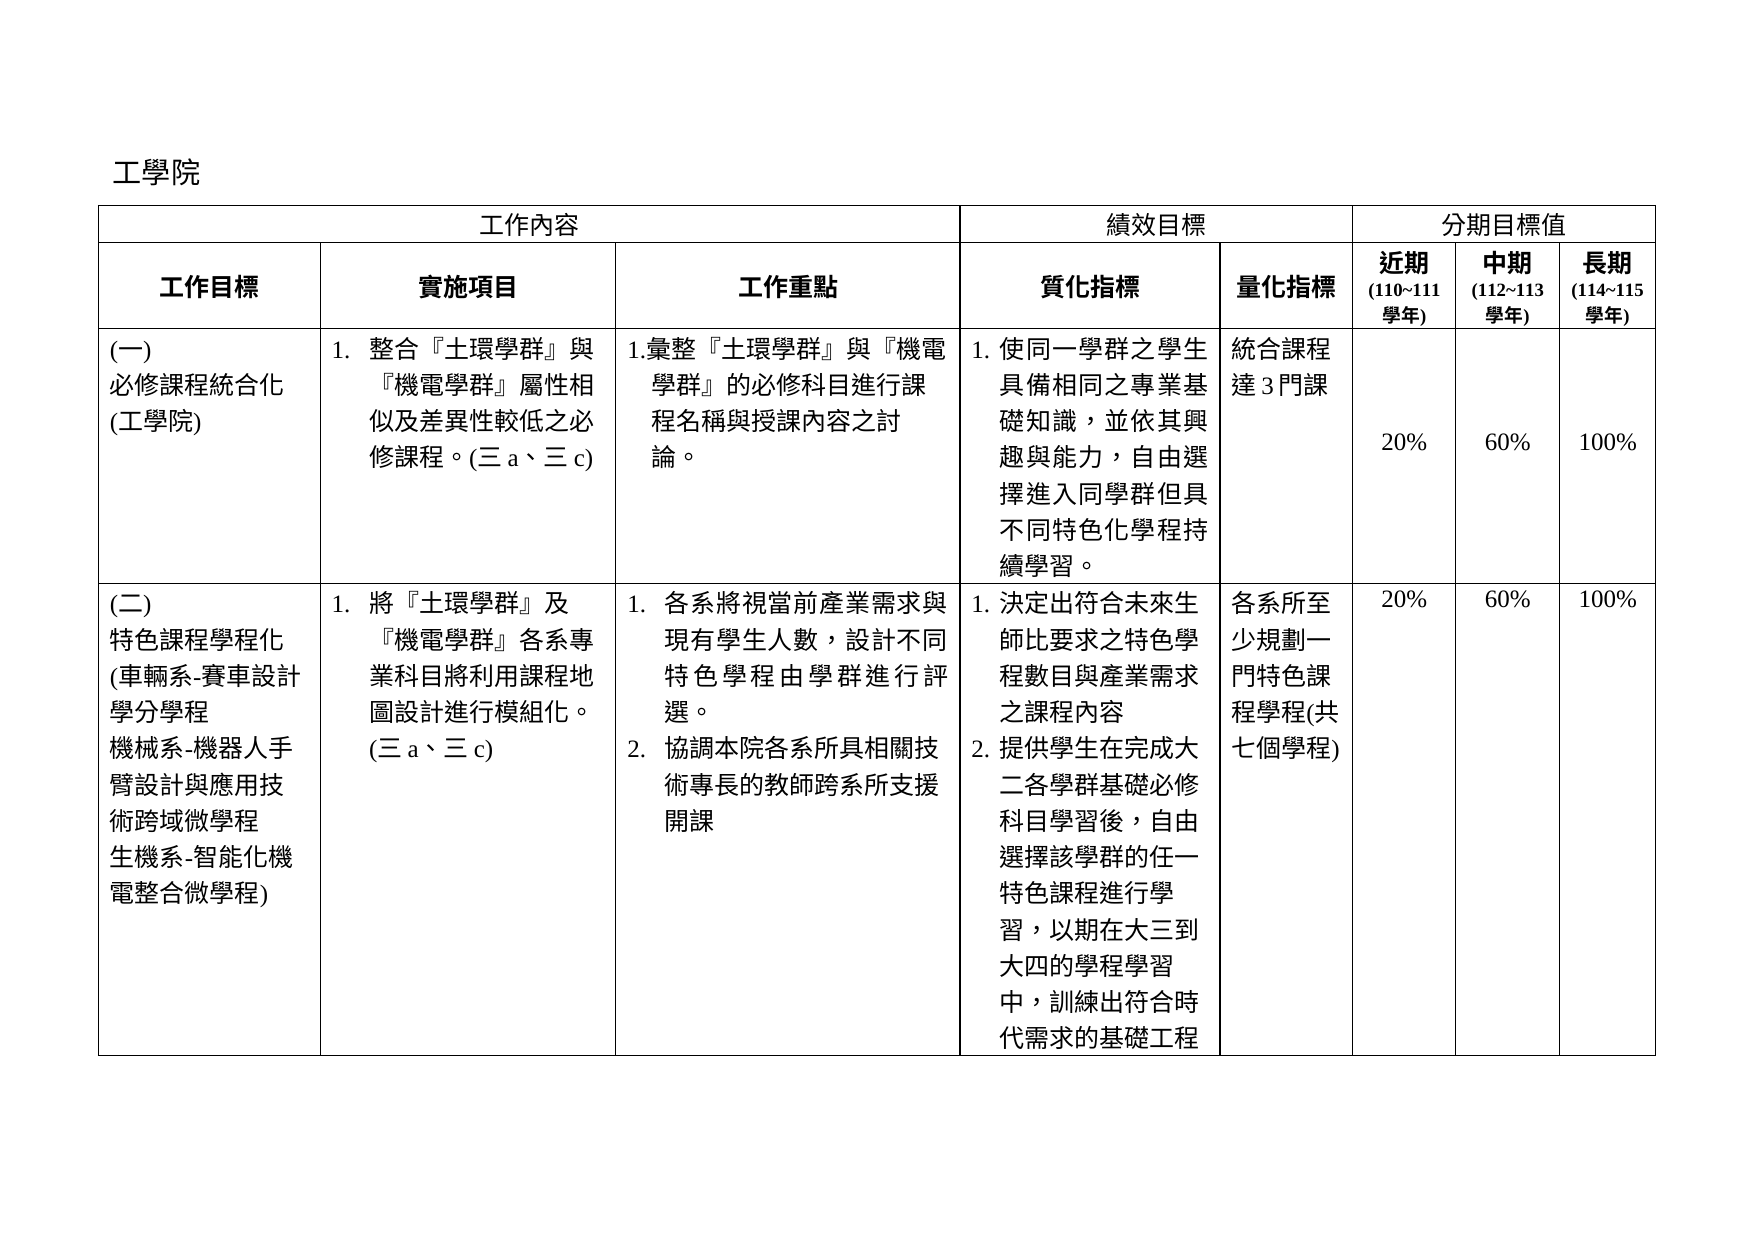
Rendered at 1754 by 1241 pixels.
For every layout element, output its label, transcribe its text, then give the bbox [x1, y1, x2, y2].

table_cell 20% [1353, 329, 1455, 583]
table_cell 各系將視當前產業需求與現有學生人數，設計不同特色學程由學群進行評選。 協調本院各系所具相關技術專長的教師跨系所支援開課 [616, 584, 959, 1055]
table_cell 實施項目 [321, 243, 615, 328]
table_cell 統合課程達3門課 [1221, 329, 1352, 583]
table_header 分期目標值 [1353, 206, 1655, 242]
table_cell 100% [1560, 329, 1655, 583]
table_cell 整合『土環學群』與『機電學群』屬性相似及差異性較低之必修課程。(三a、三c) [321, 329, 615, 583]
text 工學院 [112, 150, 1641, 192]
table_cell 60% [1456, 329, 1559, 583]
table_cell 工作重點 [616, 243, 959, 328]
table_cell 近期 (110~111學年) [1353, 243, 1455, 328]
table_cell (二) 特色課程學程化 (車輛系-賽車設計學分學程 機械系-機器人手臂設計與應用技術跨域微學程 生機系-智能化機電整合微學程) [99, 584, 320, 1055]
table_cell 工作目標 [99, 243, 320, 328]
table_cell 1.彙整『土環學群』與『機電學群』的必修科目進行課程名稱與授課內容之討論。 [616, 329, 959, 583]
table_cell 各系所至少規劃一門特色課程學程(共七個學程) [1221, 584, 1352, 1055]
table_header 工作內容 [99, 206, 959, 242]
table_cell 決定出符合未來生師比要求之特色學程數目與產業需求之課程內容 提供學生在完成大二各學群基礎必修科目學習後，自由選擇該學群的任一特色課程進行學習，以期在大三到大四的學程學習中，訓練出符合時代需求的基礎工程師。 [961, 584, 1219, 1055]
table_cell 60% [1456, 584, 1559, 1055]
table_cell 20% [1353, 584, 1455, 1055]
table_cell 將『土環學群』及『機電學群』各系專業科目將利用課程地圖設計進行模組化。 (三a、三c) [321, 584, 615, 1055]
table_cell 長期 (114~115學年) [1560, 243, 1655, 328]
table_header 績效目標 [961, 206, 1352, 242]
table_cell 使同一學群之學生具備相同之專業基礎知識，並依其興趣與能力，自由選擇進入同學群但具不同特色化學程持續學習。 [961, 329, 1219, 583]
table_cell 量化指標 [1221, 243, 1352, 328]
table_cell (一) 必修課程統合化 (工學院) [99, 329, 320, 583]
table_cell 中期 (112~113學年) [1456, 243, 1559, 328]
table_cell 質化指標 [961, 243, 1219, 328]
table_cell 100% [1560, 584, 1655, 1055]
